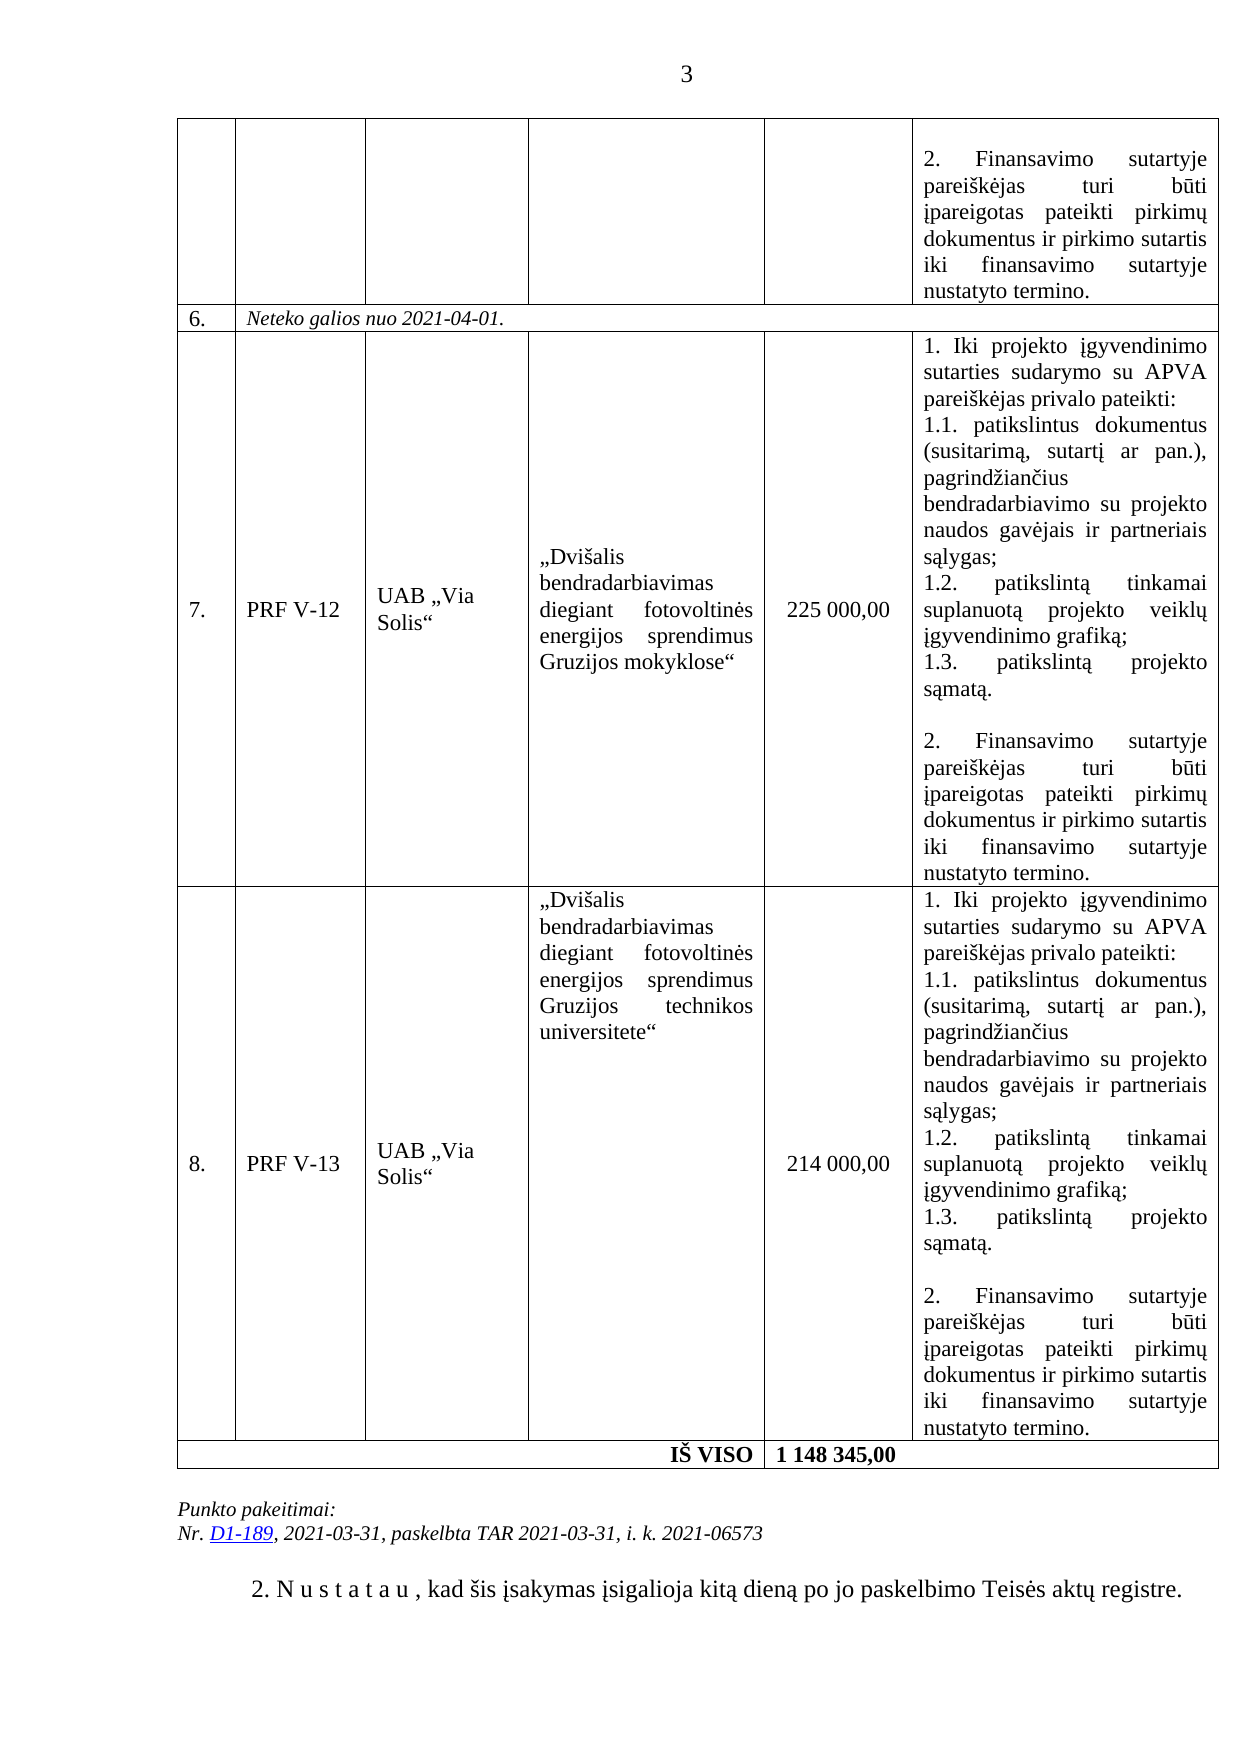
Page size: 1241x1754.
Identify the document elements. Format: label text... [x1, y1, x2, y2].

table_cell [765, 119, 912, 304]
table_cell UAB „Via Solis“ [366, 332, 528, 886]
table_cell [236, 119, 365, 304]
table_cell „Dvišalis bendradarbiavimas diegiant fotovoltinės energijos sprendimus Gruzijos mokyklose“ [529, 332, 764, 886]
table_cell 8. [178, 887, 235, 1440]
table_cell [178, 119, 235, 304]
table_cell [366, 119, 528, 304]
table_cell PRF V-12 [236, 332, 365, 886]
table_cell IŠ VISO [178, 1441, 764, 1467]
table_cell 2. Finansavimo sutartyje pareiškėjas turi būti įpareigotas pateikti pirkimų dokumentus ir pirkimo sutartis iki finansavimo sutartyje nustatyto termino. [913, 119, 1218, 304]
text Nr. D1-189, 2021-03-31, paskelbta TAR 2021-03-31, i. k. 2021-06573 [177, 1521, 1196, 1545]
table_cell 225 000,00 [765, 332, 912, 886]
table_cell 6. [178, 305, 235, 331]
table_cell „Dvišalis bendradarbiavimas diegiant fotovoltinės energijos sprendimus Gruzijos technikos universitete“ [529, 887, 764, 1440]
table_cell 7. [178, 332, 235, 886]
text 2. Nustatau, kad šis įsakymas įsigalioja kitą dieną po jo paskelbimo Teisės aktų registre. [177, 1574, 1196, 1603]
table_cell Neteko galios nuo 2021-04-01. [236, 305, 1218, 331]
table_cell 214 000,00 [765, 887, 912, 1440]
table_cell 1 148 345,00 [765, 1441, 1218, 1467]
table_cell 1. Iki projekto įgyvendinimo sutarties sudarymo su APVA pareiškėjas privalo pateikti: 1.1. patikslintus dokumentus (susitarimą, sutartį ar pan.), pagrindžiančius bendradarbiavimo su projekto naudos gavėjais ir partneriais sąlygas; 1.2. patikslintą tinkamai suplanuotą projekto veiklų įgyvendinimo grafiką; 1.3. patikslintą projekto sąmatą. 2. Finansavimo sutartyje pareiškėjas turi būti įpareigotas pateikti pirkimų dokumentus ir pirkimo sutartis iki finansavimo sutartyje nustatyto termino. [913, 332, 1218, 886]
table_cell PRF V-13 [236, 887, 365, 1440]
table_cell 1. Iki projekto įgyvendinimo sutarties sudarymo su APVA pareiškėjas privalo pateikti: 1.1. patikslintus dokumentus (susitarimą, sutartį ar pan.), pagrindžiančius bendradarbiavimo su projekto naudos gavėjais ir partneriais sąlygas; 1.2. patikslintą tinkamai suplanuotą projekto veiklų įgyvendinimo grafiką; 1.3. patikslintą projekto sąmatą. 2. Finansavimo sutartyje pareiškėjas turi būti įpareigotas pateikti pirkimų dokumentus ir pirkimo sutartis iki finansavimo sutartyje nustatyto termino. [913, 887, 1218, 1440]
table_cell UAB „Via Solis“ [366, 887, 528, 1440]
text Punkto pakeitimai: [177, 1497, 1196, 1521]
table_cell [529, 119, 764, 304]
